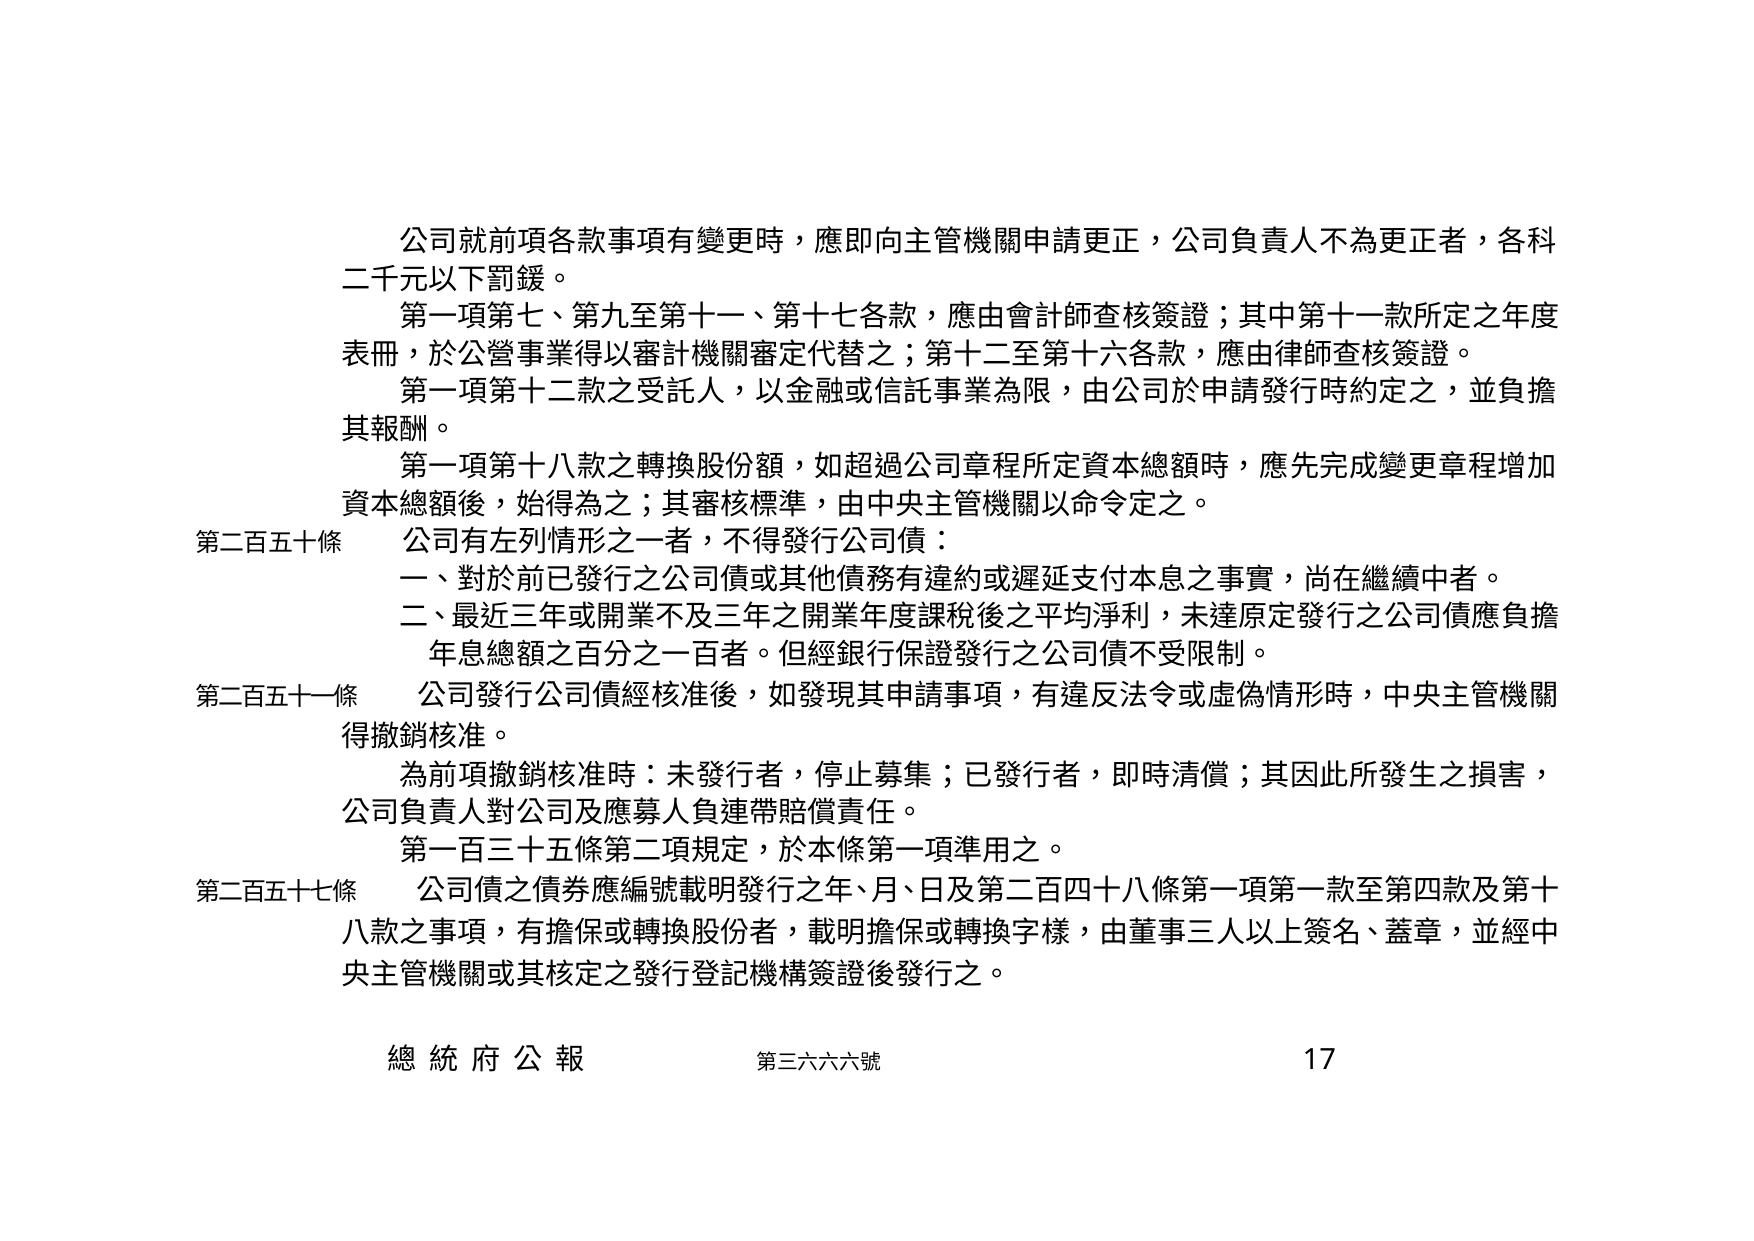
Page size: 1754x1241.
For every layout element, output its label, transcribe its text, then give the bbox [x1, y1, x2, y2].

text 第二百五十條 公司有左列情形之一者，不得發行公司債： [195, 522, 1559, 559]
text 一、對於前已發行之公司債或其他債務有違約或遲延支付本息之事實，尚在繼續中者。 [399, 559, 1559, 597]
text 第一項第十八款之轉換股份額，如超過公司章程所定資本總額時，應先完成變更章程增加資本總額後，始得為之；其審核標準，由中央主管機關以命令定之。 [341, 447, 1559, 522]
text 第二百五十一條 公司發行公司債經核准後，如發現其申請事項，有違反法令或虛偽情形時，中央主管機關得撤銷核准。 [195, 672, 1559, 755]
text 二、最近三年或開業不及三年之開業年度課稅後之平均淨利，未達原定發行之公司債應負擔年息總額之百分之一百者。但經銀行保證發行之公司債不受限制。 [399, 597, 1559, 672]
text 第二百五十七條 公司債之債券應編號載明發行之年、月、日及第二百四十八條第一項第一款至第四款及第十八款之事項，有擔保或轉換股份者，載明擔保或轉換字樣，由董事三人以上簽名、蓋章，並經中央主管機關或其核定之發行登記機構簽證後發行之。 [195, 867, 1559, 992]
text 第一項第十二款之受託人，以金融或信託事業為限，由公司於申請發行時約定之，並負擔其報酬。 [341, 372, 1559, 447]
text 第一百三十五條第二項規定，於本條第一項準用之。 [341, 830, 1559, 867]
text 為前項撤銷核准時：未發行者，停止募集；已發行者，即時清償；其因此所發生之損害，公司負責人對公司及應募人負連帶賠償責任。 [341, 755, 1559, 830]
text 第一項第七、第九至第十一、第十七各款，應由會計師查核簽證；其中第十一款所定之年度表冊，於公營事業得以審計機關審定代替之；第十二至第十六各款，應由律師查核簽證。 [341, 297, 1559, 372]
text 公司就前項各款事項有變更時，應即向主管機關申請更正，公司負責人不為更正者，各科二千元以下罰鍰。 [341, 222, 1559, 297]
